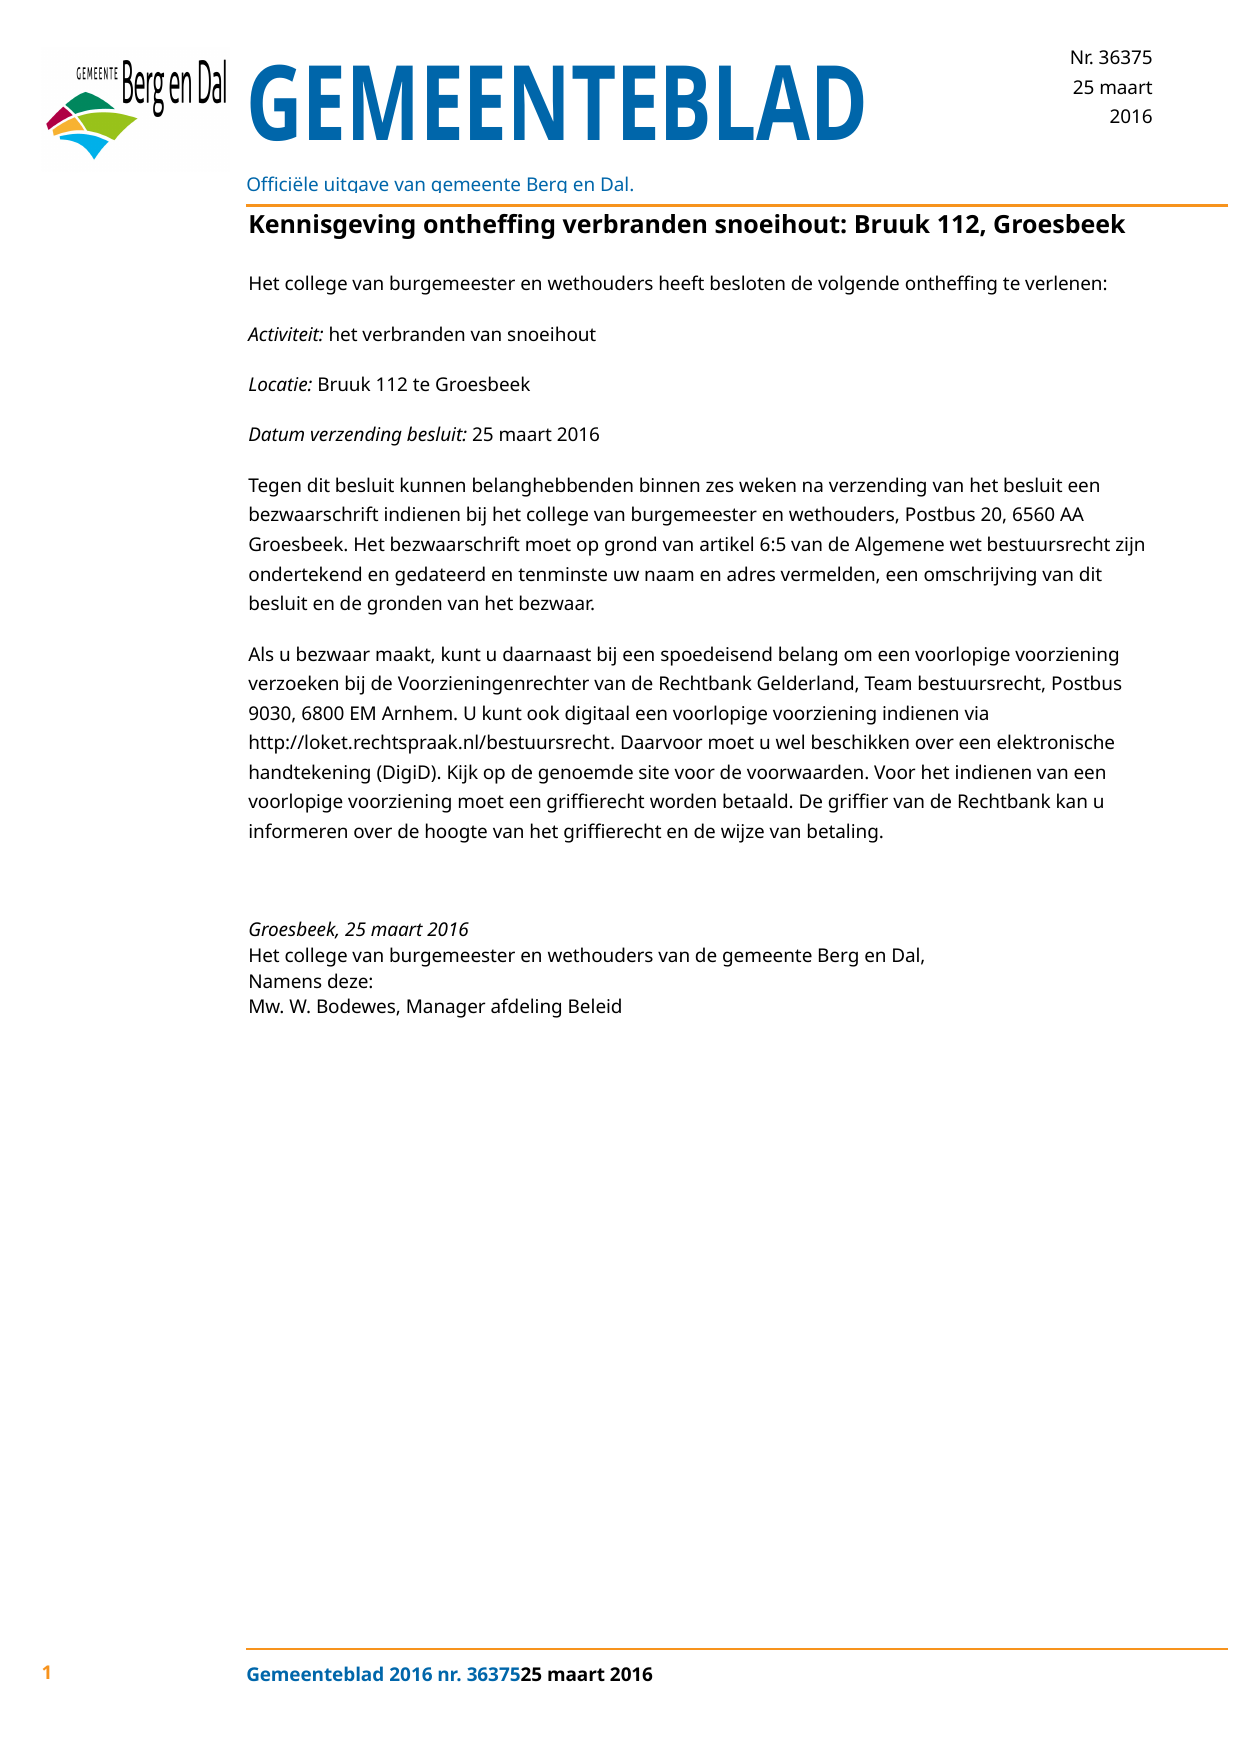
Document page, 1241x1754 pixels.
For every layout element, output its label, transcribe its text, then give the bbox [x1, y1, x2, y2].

text Datum verzending besluit: 25 maart 2016 [248, 422, 1152, 447]
text Kennisgeving ontheffing verbranden snoeihout: Bruuk 112, Groesbeek [248, 207, 1152, 241]
picture [41, 47, 231, 172]
text Groesbeek, 25 maart 2016 [248, 916, 1152, 942]
text Mw. W. Bodewes, Manager afdeling Beleid [248, 994, 1152, 1019]
text Het college van burgemeester en wethouders heeft besloten de volgende ontheffing te verlenen: [248, 270, 1152, 296]
text Het college van burgemeester en wethouders van de gemeente Berg en Dal, [248, 942, 1152, 968]
text Namens deze: [248, 968, 1152, 994]
text Locatie: Bruuk 112 te Groesbeek [248, 371, 1152, 397]
text Als u bezwaar maakt, kunt u daarnaast bij een spoedeisend belang om een voorlopige voorziening verzoeken bij de Voorzieningenrechter van de Rechtbank Gelderland, Team bestuursrecht, Postbus 9030, 6800 EM Arnhem. U kunt ook digitaal een voorlopige voorziening indienen via http://loket.rechtspraak.nl/bestuursrecht. Daarvoor moet u wel beschikken over een elektronische handtekening (DigiD). Kijk op de genoemde site voor de voorwaarden. Voor het indienen van een voorlopige voorziening moet een griffierecht worden betaald. De griffier van de Rechtbank kan u informeren over de hoogte van het griffierecht en de wijze van betaling. [248, 641, 1152, 844]
text Tegen dit besluit kunnen belanghebbenden binnen zes weken na verzending van het besluit een bezwaarschrift indienen bij het college van burgemeester en wethouders, Postbus 20, 6560 AA Groesbeek. Het bezwaarschrift moet op grond van artikel 6:5 van de Algemene wet bestuursrecht zijn ondertekend en gedateerd en tenminste uw naam en adres vermelden, een omschrijving van dit besluit en de gronden van het bezwaar. [248, 472, 1152, 616]
text Activiteit: het verbranden van snoeihout [248, 321, 1152, 346]
